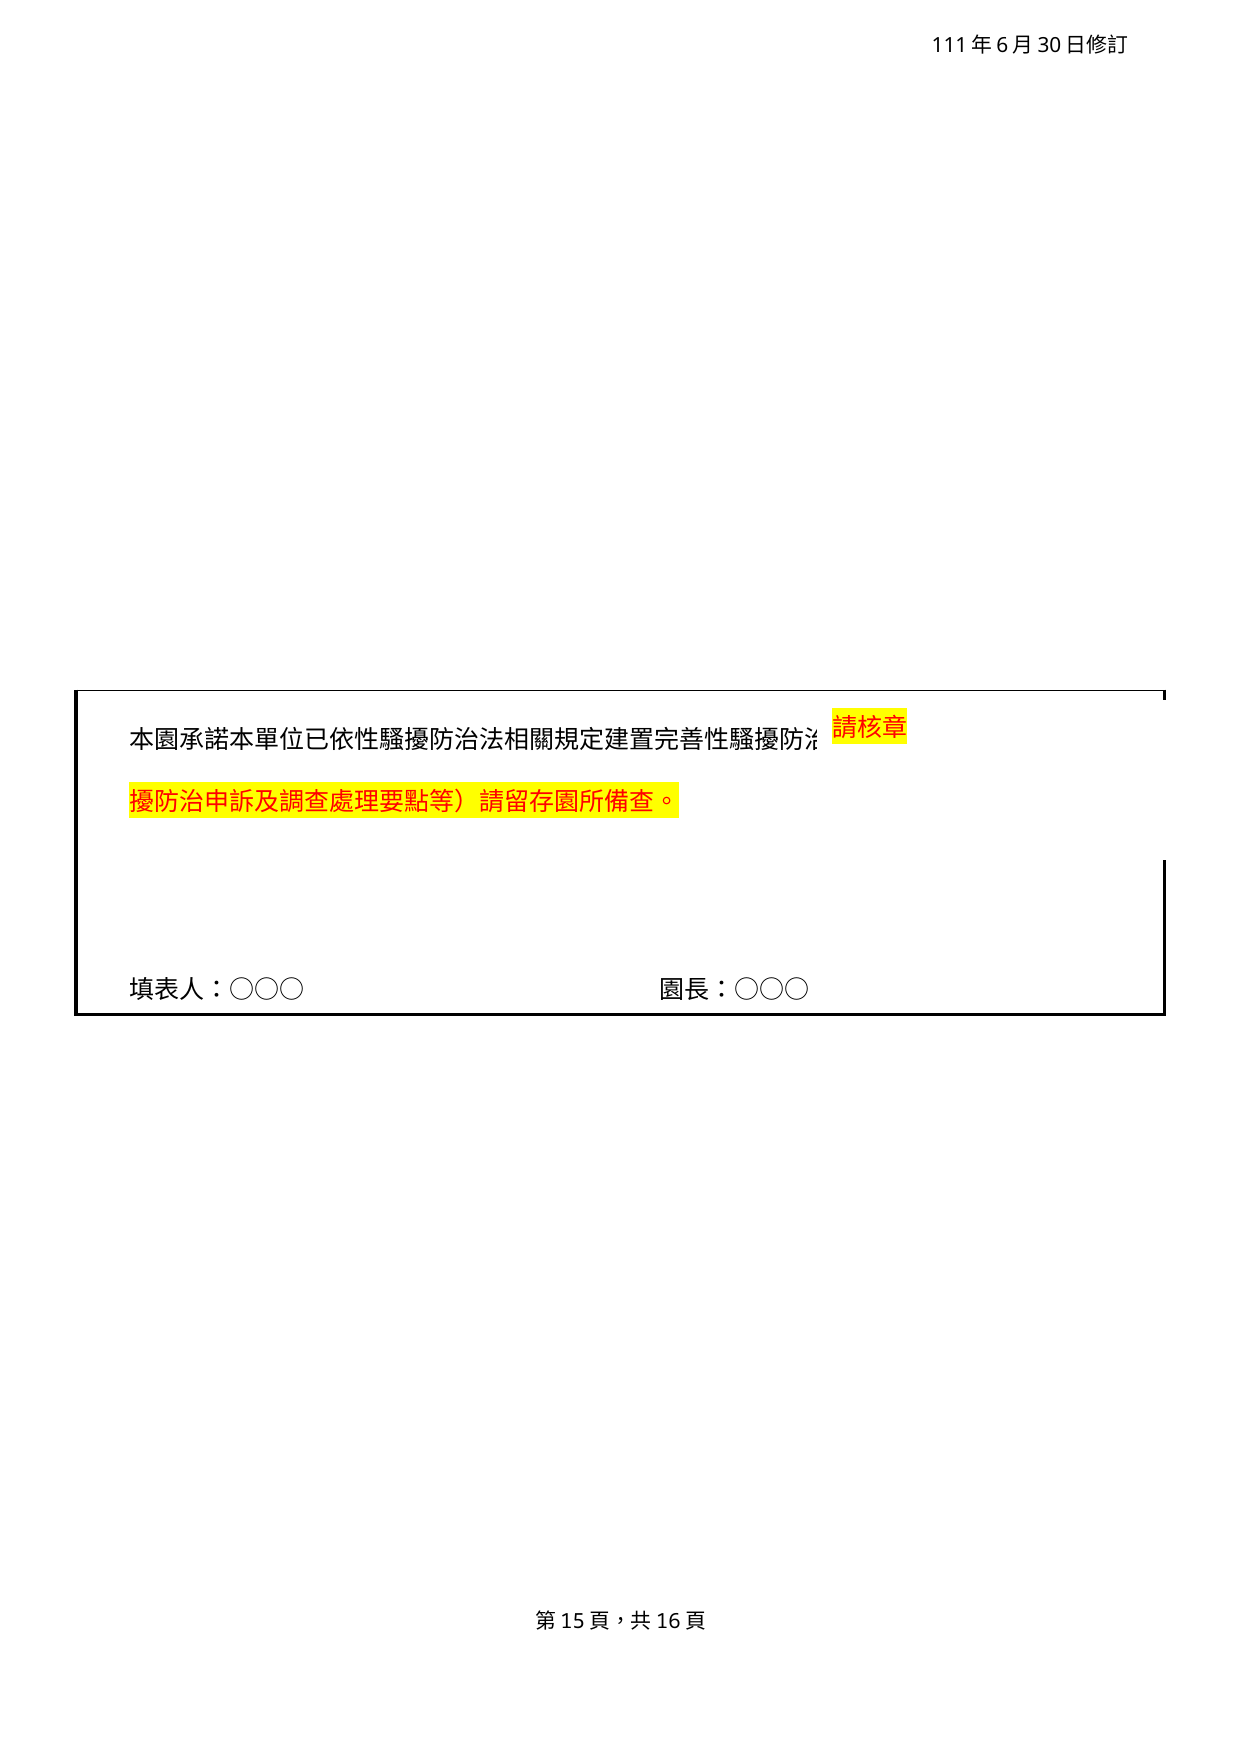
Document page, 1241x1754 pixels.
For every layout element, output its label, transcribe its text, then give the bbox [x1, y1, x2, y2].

table_cell 本園承諾本單位已依性騷擾防治法相關規定建置完善性騷擾防治措施，相關書面資料（如性騷擾防治申訴及調查處理要點等）請留存園所備查。 填表人：○○○ 園長：○○○ [78, 691, 1204, 1013]
